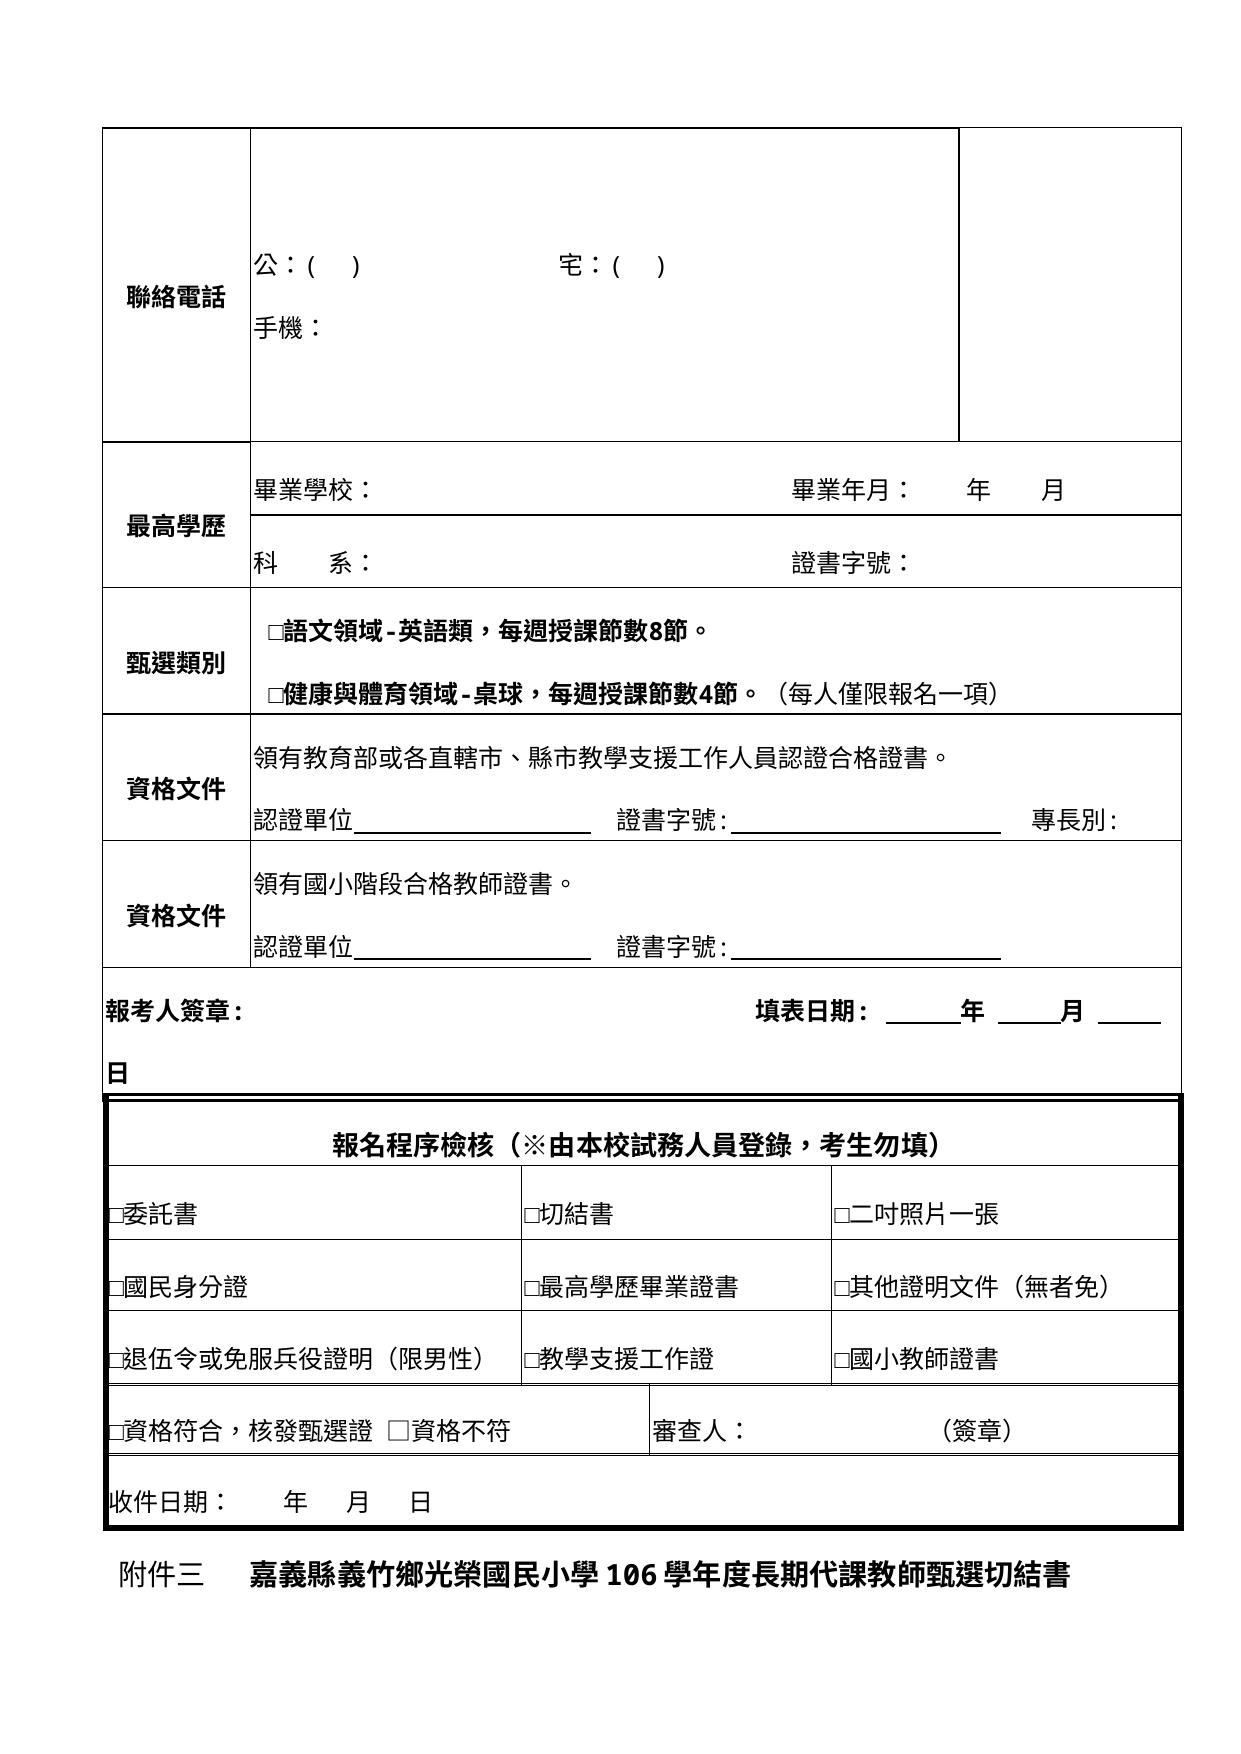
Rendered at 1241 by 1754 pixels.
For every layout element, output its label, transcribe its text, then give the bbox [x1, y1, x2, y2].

table_cell 報考人簽章: 填表日期: 年 月 日 [103, 968, 1181, 1093]
table_cell □二吋照片一張 [832, 1166, 1178, 1238]
table_cell 審查人： （簽章） [650, 1386, 1178, 1453]
table_cell □國小教師證書 [832, 1311, 1178, 1383]
table_cell □資格符合，核發甄選證 □資格不符 [109, 1386, 649, 1453]
table_cell □委託書 [109, 1166, 521, 1238]
table_cell 聯絡電話 [103, 129, 250, 441]
table_cell 報名程序檢核（※由本校試務人員登錄，考生勿填） [109, 1102, 1178, 1165]
table_cell 甄選類別 [103, 588, 250, 713]
table_cell 領有國小階段合格教師證書。 認證單位 證書字號: [251, 841, 1181, 966]
table_cell 畢業學校： 畢業年月： 年 月 [251, 442, 1181, 514]
table_cell 收件日期： 年 月 日 [109, 1456, 1178, 1524]
table_cell □教學支援工作證 [522, 1311, 831, 1383]
table_cell □最高學歷畢業證書 [522, 1240, 831, 1310]
text 附件三 嘉義縣義竹鄉光榮國民小學106學年度長期代課教師甄選切結書 [118, 1531, 1122, 1593]
table_cell □切結書 [522, 1166, 831, 1238]
table_cell □其他證明文件（無者免） [832, 1240, 1178, 1310]
table_cell 領有教育部或各直轄市、縣市教學支援工作人員認證合格證書。 認證單位 證書字號: 專長別: [251, 715, 1181, 840]
table_cell 資格文件 [103, 841, 250, 966]
table_cell □退伍令或免服兵役證明（限男性） [109, 1311, 521, 1383]
table_cell 資格文件 [103, 715, 250, 840]
table_header [960, 128, 1181, 441]
table_cell □國民身分證 [109, 1240, 521, 1310]
table_cell 公：( ) 宅：( ) 手機： [251, 129, 958, 441]
table_cell 最高學歷 [103, 443, 250, 587]
table_cell 科 系： 證書字號： [251, 516, 1181, 587]
table_cell □語文領域-英語類，每週授課節數8節。 □健康與體育領域-桌球，每週授課節數4節。（每人僅限報名一項） [251, 588, 1181, 713]
